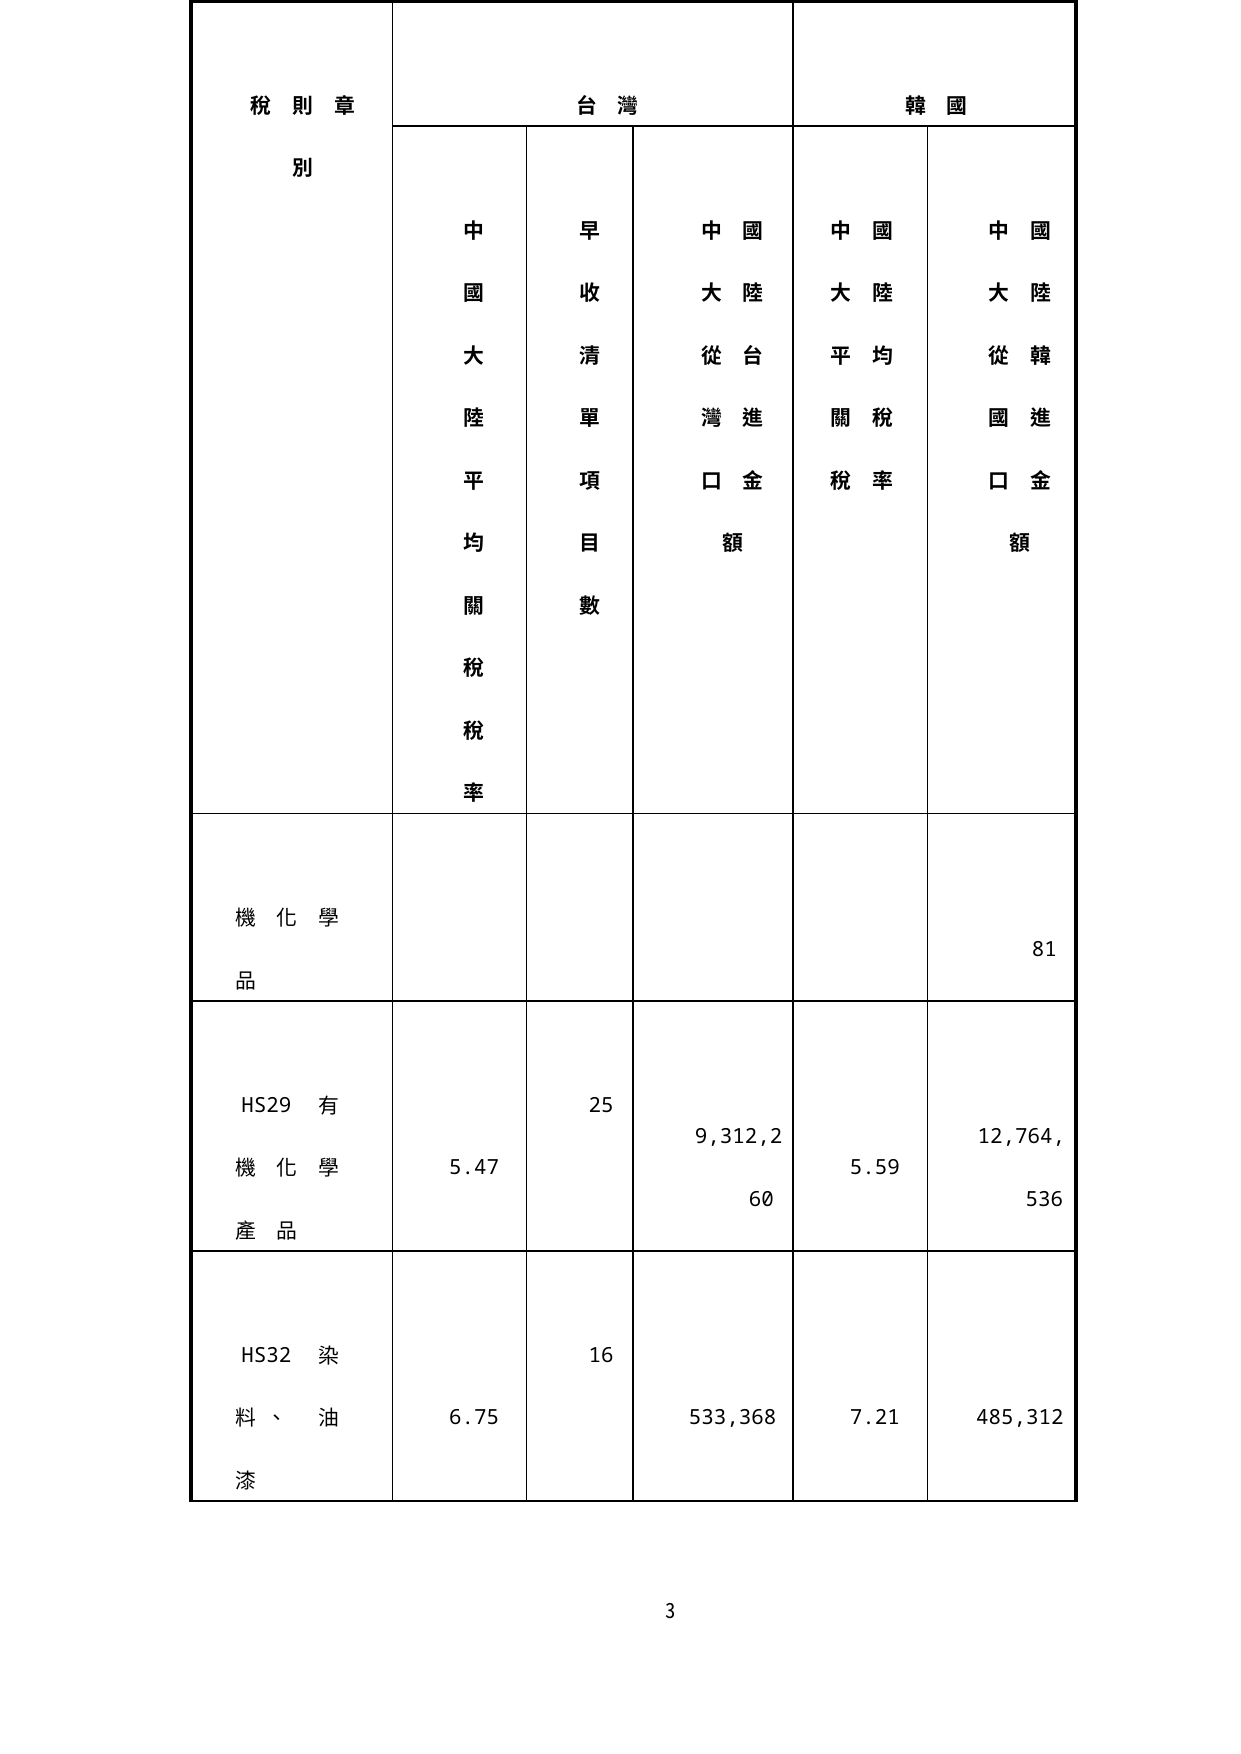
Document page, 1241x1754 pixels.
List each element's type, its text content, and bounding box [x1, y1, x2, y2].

table_cell [634, 814, 792, 1000]
table_header 台灣 [393, 3, 792, 125]
table_cell 中國大陸平均關稅稅率 [794, 127, 927, 812]
table_cell 5.47 [393, 1002, 526, 1250]
table_cell HS29有機化學產品 [193, 1002, 392, 1250]
table_cell 中國大陸從台灣進口金額 [634, 127, 792, 812]
table_cell 9,312,260 [634, 1002, 792, 1250]
table_cell 25 [527, 1002, 632, 1250]
table_cell 中國大陸從韓國進口金額 [928, 127, 1074, 812]
table_cell 12,764,536 [928, 1002, 1074, 1250]
table_cell 533,368 [634, 1252, 792, 1500]
table_cell 81 [928, 814, 1074, 1000]
table_cell HS32染料、油漆 [193, 1252, 392, 1500]
table_cell 中國大陸平均關稅稅率 [393, 127, 526, 812]
table_cell 485,312 [928, 1252, 1074, 1500]
table_cell 6.75 [393, 1252, 526, 1500]
table_cell [393, 814, 526, 1000]
table_header 韓國 [794, 3, 1074, 125]
table_cell [794, 814, 927, 1000]
table_cell [527, 814, 632, 1000]
table_cell 7.21 [794, 1252, 927, 1500]
table_cell 16 [527, 1252, 632, 1500]
table_cell 5.59 [794, 1002, 927, 1250]
table_header 稅則章別 [193, 3, 392, 812]
table_cell 機化學品 [193, 814, 392, 1000]
table_cell 早收清單項目數 [527, 127, 632, 812]
